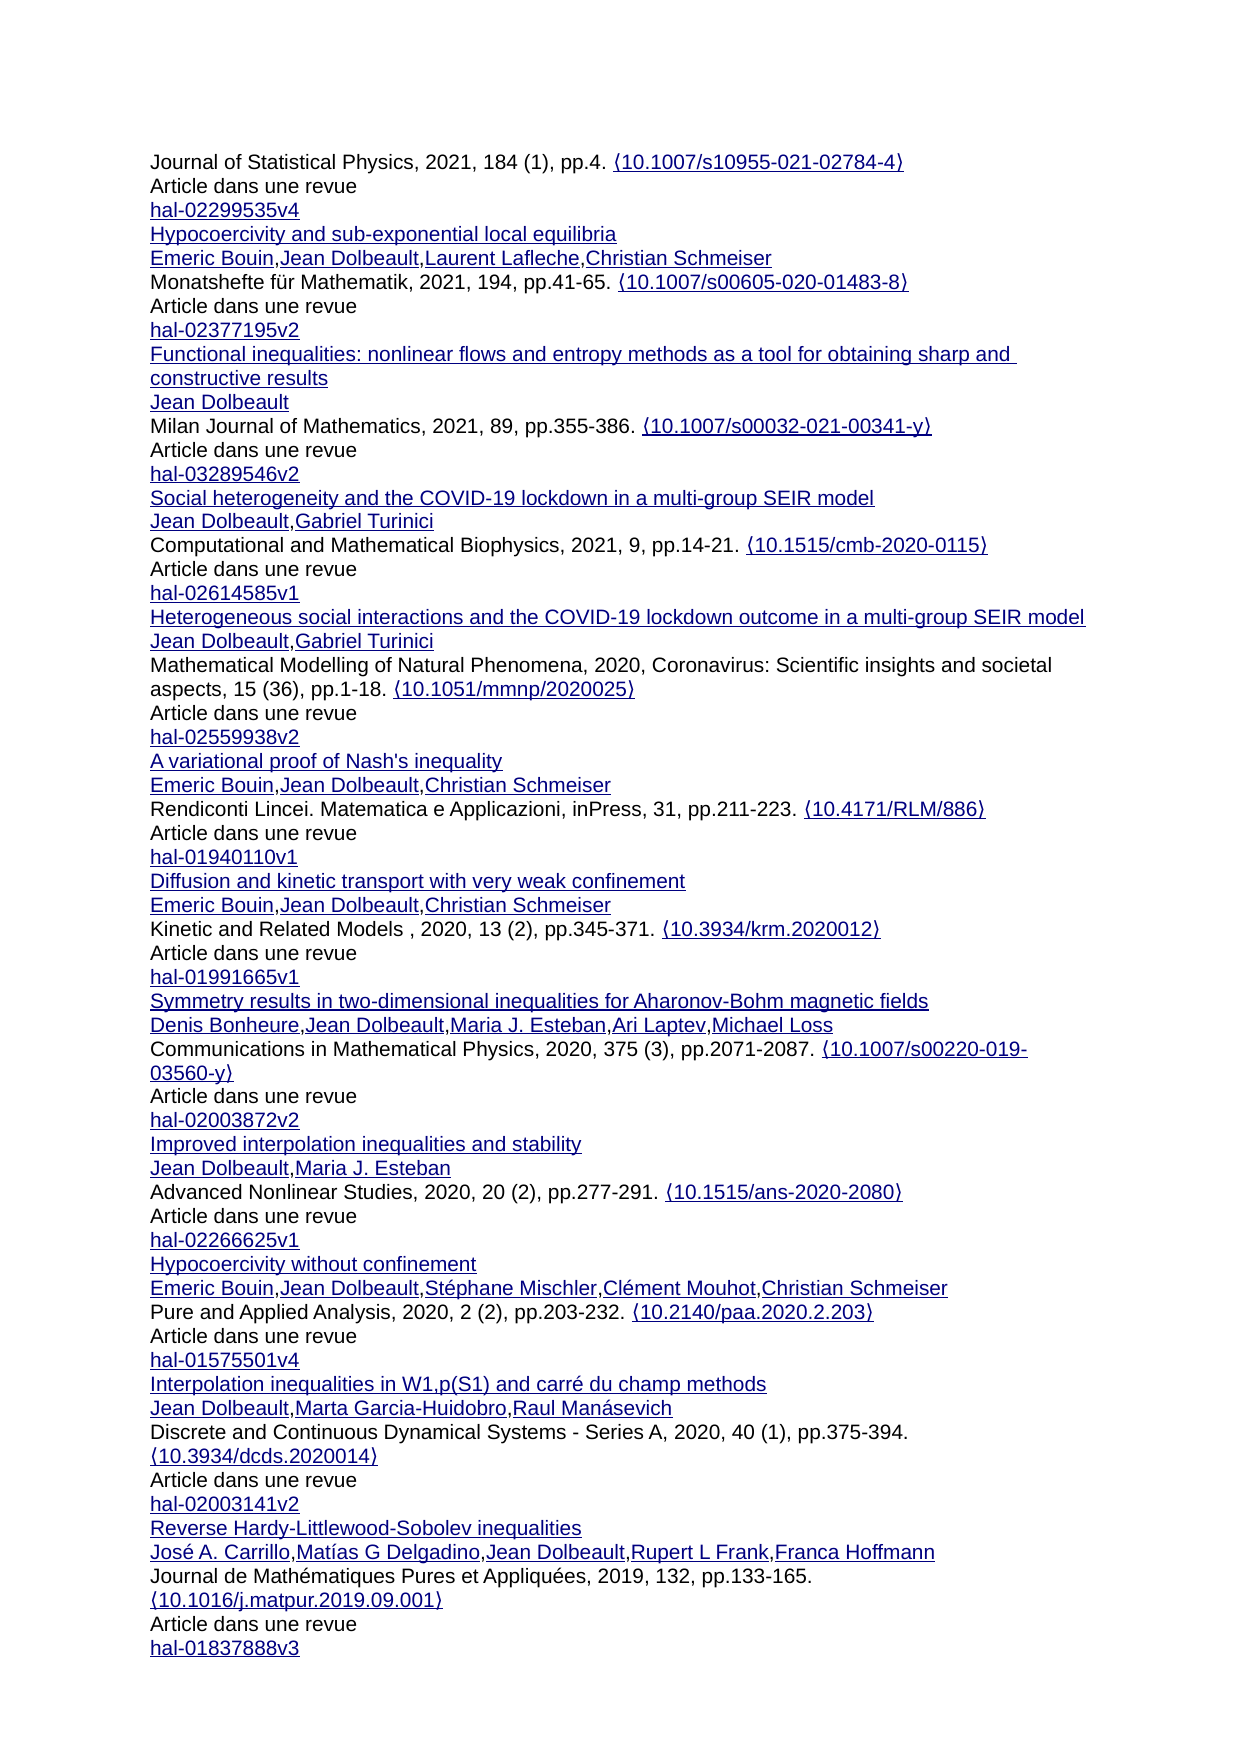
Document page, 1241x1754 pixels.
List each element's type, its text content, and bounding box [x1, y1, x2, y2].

table_cell A variational proof of Nash's inequality Emeric Bouin,Jean Dolbeault,Christian Schmeiser Rendiconti Lincei. Matematica e Applicazioni, inPress, 31, pp.211-223. ⟨10.4171/RLM/886⟩ Article dans une revue hal-01940110v1 [150, 749, 1090, 869]
table_cell Social heterogeneity and the COVID-19 lockdown in a multi-group SEIR model Jean Dolbeault,Gabriel Turinici Computational and Mathematical Biophysics, 2021, 9, pp.14-21. ⟨10.1515/cmb-2020-0115⟩ Article dans une revue hal-02614585v1 [150, 485, 1090, 605]
table_cell Heterogeneous social interactions and the COVID-19 lockdown outcome in a multi-group SEIR model Jean Dolbeault,Gabriel Turinici Mathematical Modelling of Natural Phenomena, 2020, Coronavirus: Scientific insights and societal aspects, 15 (36), pp.1-18. ⟨10.1051/mmnp/2020025⟩ Article dans une revue hal-02559938v2 [150, 605, 1090, 749]
table_cell Reverse Hardy-Littlewood-Sobolev inequalities José A. Carrillo,Matías G Delgadino,Jean Dolbeault,Rupert L Frank,Franca Hoffmann Journal de Mathématiques Pures et Appliquées, 2019, 132, pp.133-165. ⟨10.1016/j.matpur.2019.09.001⟩ Article dans une revue hal-01837888v3 [150, 1516, 1090, 1659]
table_cell Hypocoercivity and sub-exponential local equilibria Emeric Bouin,Jean Dolbeault,Laurent Lafleche,Christian Schmeiser Monatshefte für Mathematik, 2021, 194, pp.41-65. ⟨10.1007/s00605-020-01483-8⟩ Article dans une revue hal-02377195v2 [150, 222, 1090, 342]
table_cell Symmetry results in two-dimensional inequalities for Aharonov-Bohm magnetic fields Denis Bonheure,Jean Dolbeault,Maria J. Esteban,Ari Laptev,Michael Loss Communications in Mathematical Physics, 2020, 375 (3), pp.2071-2087. ⟨10.1007/s00220-019-03560-y⟩ Article dans une revue hal-02003872v2 [150, 989, 1090, 1132]
table_cell Hypocoercivity without confinement Emeric Bouin,Jean Dolbeault,Stéphane Mischler,Clément Mouhot,Christian Schmeiser Pure and Applied Analysis, 2020, 2 (2), pp.203-232. ⟨10.2140/paa.2020.2.203⟩ Article dans une revue hal-01575501v4 [150, 1252, 1090, 1372]
table_cell Diffusion and kinetic transport with very weak confinement Emeric Bouin,Jean Dolbeault,Christian Schmeiser Kinetic and Related Models , 2020, 13 (2), pp.345-371. ⟨10.3934/krm.2020012⟩ Article dans une revue hal-01991665v1 [150, 869, 1090, 988]
table_cell Improved interpolation inequalities and stability Jean Dolbeault,Maria J. Esteban Advanced Nonlinear Studies, 2020, 20 (2), pp.277-291. ⟨10.1515/ans-2020-2080⟩ Article dans une revue hal-02266625v1 [150, 1132, 1090, 1252]
table_cell Functional inequalities: nonlinear flows and entropy methods as a tool for obtaining sharp and constructive results Jean Dolbeault Milan Journal of Mathematics, 2021, 89, pp.355-386. ⟨10.1007/s00032-021-00341-y⟩ Article dans une revue hal-03289546v2 [150, 342, 1090, 485]
table_cell Journal of Statistical Physics, 2021, 184 (1), pp.4. ⟨10.1007/s10955-021-02784-4⟩ Article dans une revue hal-02299535v4 [150, 150, 1090, 222]
table_cell Interpolation inequalities in W1,p(S1) and carré du champ methods Jean Dolbeault,Marta Garcia-Huidobro,Raul Manásevich Discrete and Continuous Dynamical Systems - Series A, 2020, 40 (1), pp.375-394. ⟨10.3934/dcds.2020014⟩ Article dans une revue hal-02003141v2 [150, 1372, 1090, 1516]
